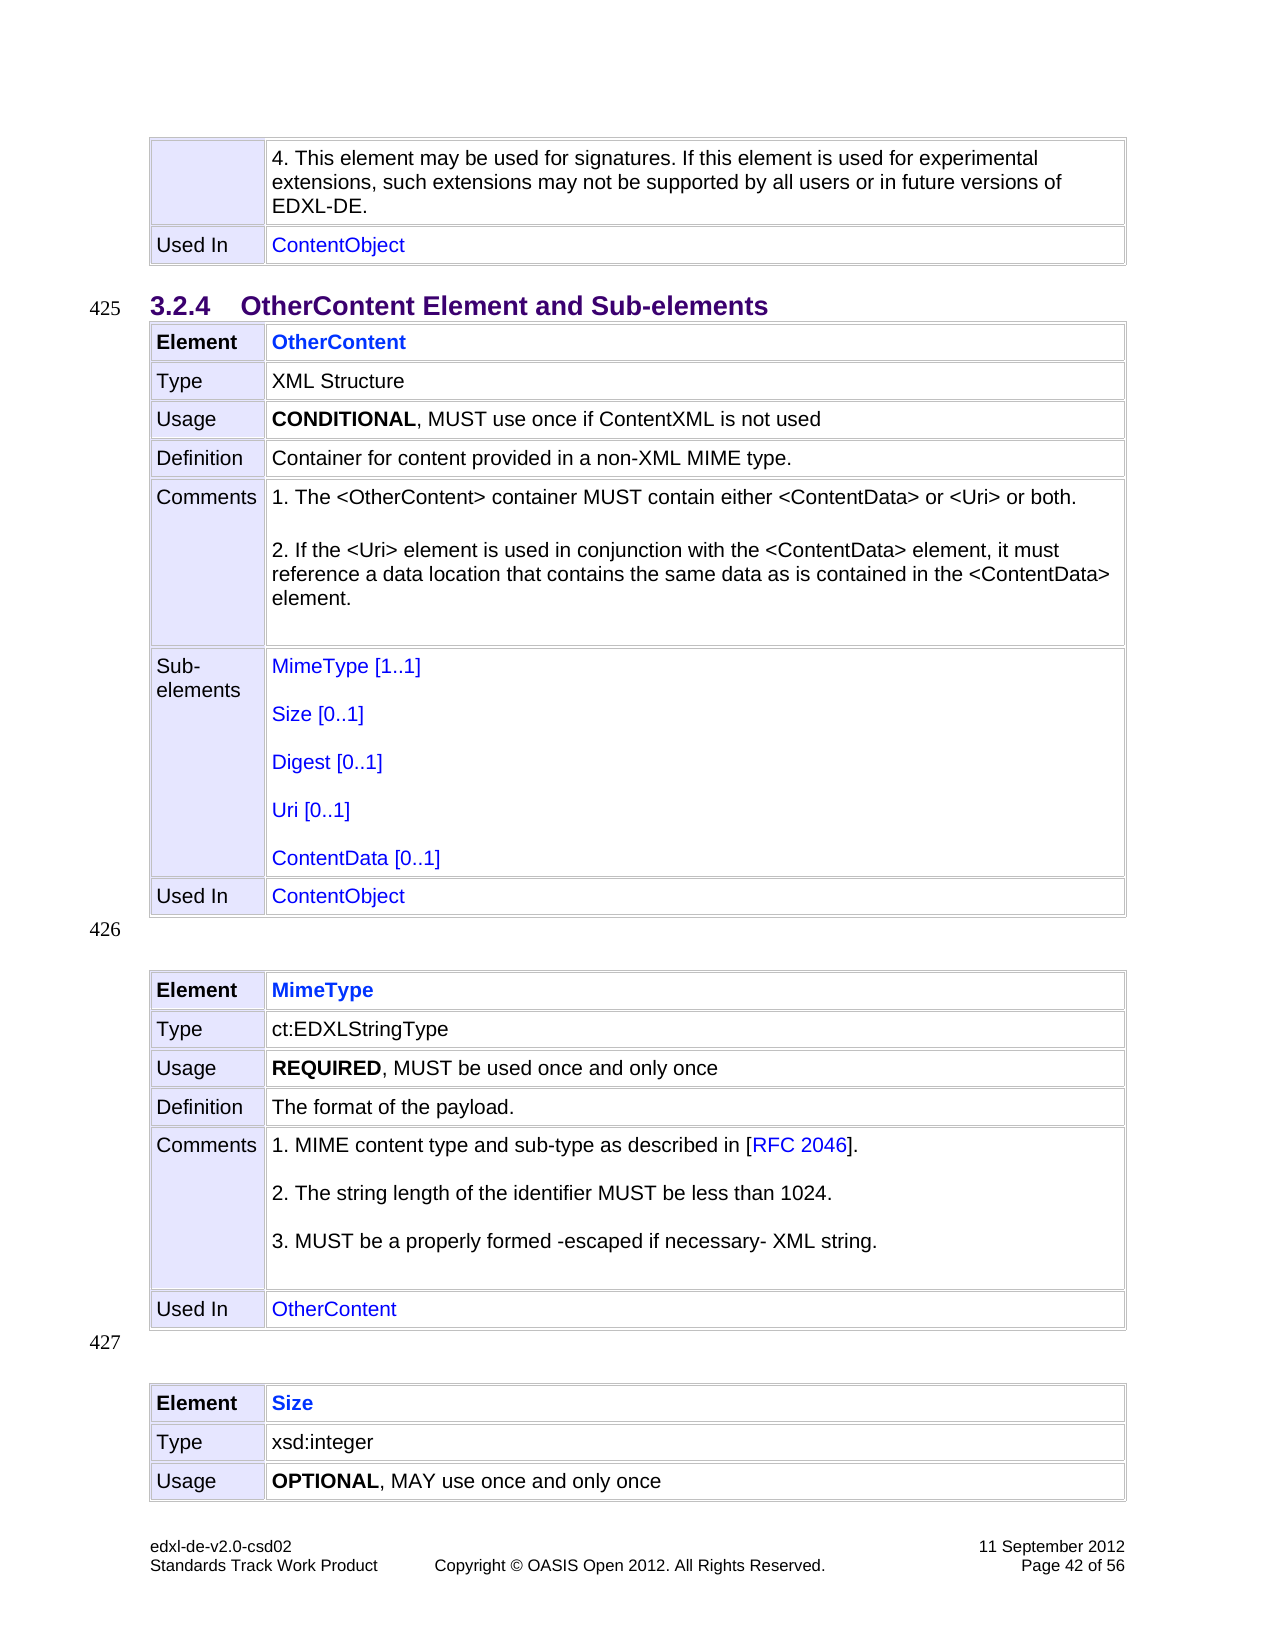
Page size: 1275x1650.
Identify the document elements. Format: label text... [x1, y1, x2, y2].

table_cell Type [152, 363, 264, 399]
table_cell ContentObject [267, 879, 1124, 914]
table_cell Used In [152, 879, 264, 914]
table_cell Used In [152, 1292, 264, 1327]
subtitle OtherContent Element and Sub-elements [150, 290, 1125, 321]
table_cell 4. This element may be used for signatures. If this element is used for experimental extensions, such extensions may not be supported by all users or in future versions of EDXL-DE. [267, 141, 1124, 224]
table_cell REQUIRED, MUST be used once and only once [267, 1051, 1124, 1086]
table_cell ContentObject [267, 227, 1124, 263]
table_cell Usage [152, 1051, 264, 1086]
table_cell Type [152, 1425, 264, 1460]
table_cell Sub-elements [152, 649, 264, 876]
table_cell Comments [152, 480, 264, 645]
table_cell OPTIONAL, MAY use once and only once [267, 1464, 1124, 1499]
table_cell Definition [152, 1089, 264, 1125]
table_cell Usage [152, 402, 264, 437]
table_cell Usage [152, 1464, 264, 1499]
table_cell CONDITIONAL, MUST use once if ContentXML is not used [267, 402, 1124, 437]
table_cell ct:EDXLStringType [267, 1012, 1124, 1047]
table_header Element [152, 973, 264, 1008]
table_cell OtherContent [267, 1292, 1124, 1327]
table_cell 1. The <OtherContent> container MUST contain either <ContentData> or <Uri> or both. 2. If the <Uri> element is used in conjunction with the <ContentData> element, it must reference a data location that contains the same data as is contained in the <ContentData> element. [267, 480, 1124, 645]
table_cell MimeType [1..1] Size [0..1] Digest [0..1] Uri [0..1] ContentData [0..1] [267, 649, 1124, 876]
table_cell XML Structure [267, 363, 1124, 399]
table_cell Container for content provided in a non-XML MIME type. [267, 441, 1124, 476]
table_cell Type [152, 1012, 264, 1047]
table_cell The format of the payload. [267, 1089, 1124, 1125]
table_header Size [267, 1386, 1124, 1421]
table_header MimeType [267, 973, 1124, 1008]
table_header Element [152, 1386, 264, 1421]
table_header Element [152, 325, 264, 360]
table_cell Comments [152, 1128, 264, 1288]
table_cell 1. MIME content type and sub-type as described in [RFC 2046]. 2. The string length of the identifier MUST be less than 1024. 3. MUST be a properly formed -escaped if necessary- XML string. [267, 1128, 1124, 1288]
table_header OtherContent [267, 325, 1124, 360]
table_cell xsd:integer [267, 1425, 1124, 1460]
table_cell [152, 141, 264, 224]
table_cell Definition [152, 441, 264, 476]
table_cell Used In [152, 227, 264, 263]
